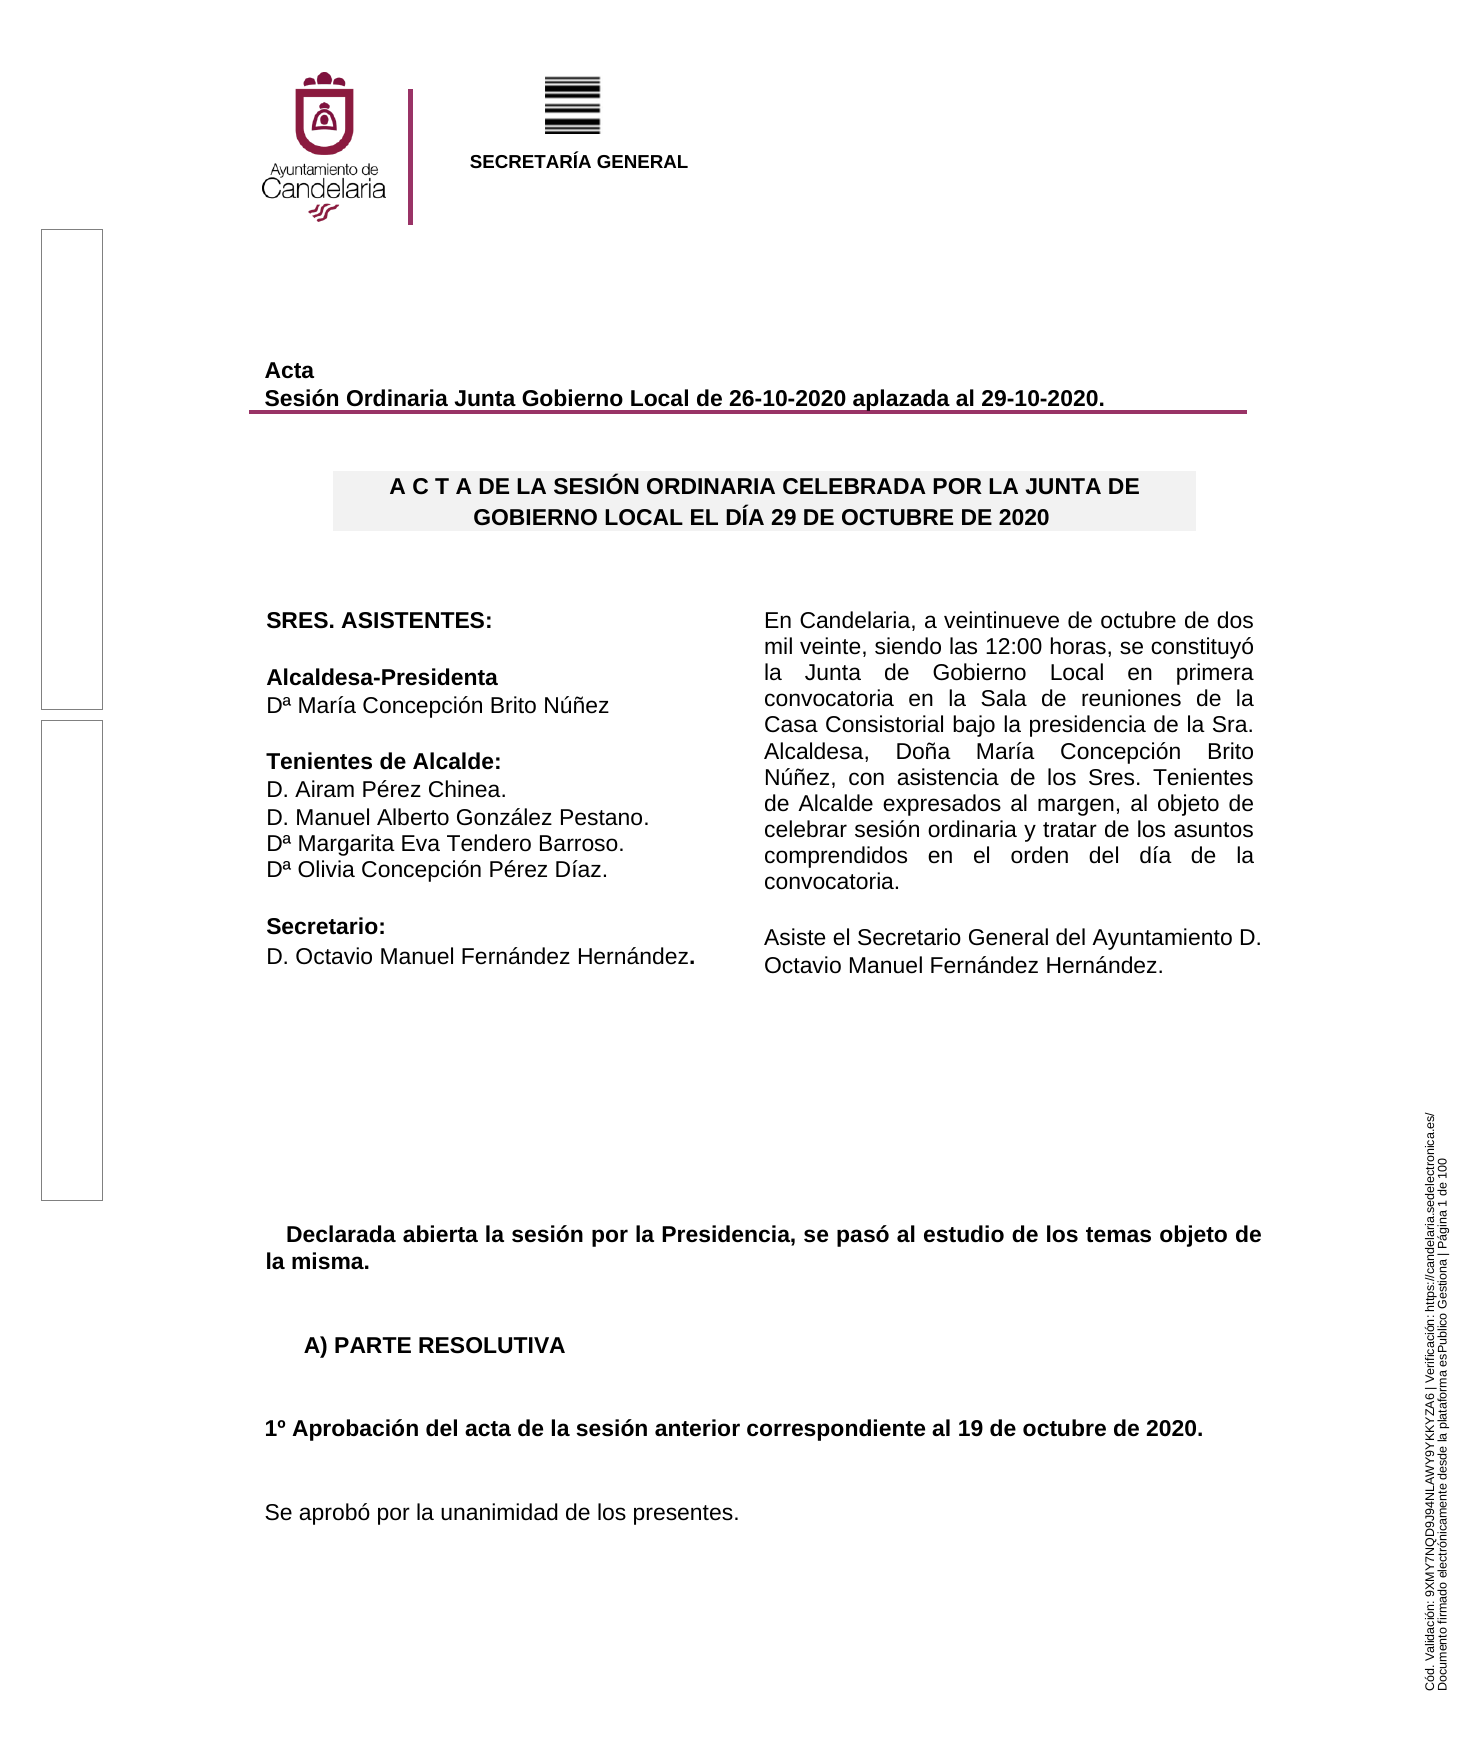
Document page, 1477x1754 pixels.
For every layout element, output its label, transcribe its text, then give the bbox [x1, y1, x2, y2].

table_header [764, 533, 1268, 579]
subtitle A C T A DE LA SESIÓN ORDINARIA CELEBRADA POR LA JUNTA DE GOBIERNO LOCAL EL DÍA 29 DE OCTUBRE DE 2020 [333, 471, 1196, 531]
table_cell D. Octavio Manuel Fernández Hernández. [266, 941, 764, 1028]
text Declarada abierta la sesión por la Presidencia, se pasó al estudio de los temas objeto de la misma. [264, 1221, 1264, 1274]
text Se aprobó por la unanimidad de los presentes. [264, 1499, 1263, 1525]
text Acta [264, 355, 1264, 383]
text 1º Aprobación del acta de la sesión anterior correspondiente al 19 de octubre de 2020. [264, 1415, 1264, 1442]
text Sesión Ordinaria Junta Gobierno Local de 26-10-2020 aplazada al 29-10-2020. [264, 385, 1264, 411]
table_cell SRES. ASISTENTES: Alcaldesa-Presidenta Dª María Concepción Brito Núñez Tenientes de Alcalde: D. Airam Pérez Chinea. D. Manuel Alberto González Pestano. Dª Margarita Eva Tendero Barroso. Dª Olivia Concepción Pérez Díaz. Secretario: [266, 579, 764, 941]
text A) PARTE RESOLUTIVA [303, 1332, 1264, 1358]
table_cell En Candelaria, a veintinueve de octubre de dos mil veinte, siendo las 12:00 horas, se constituyó la Junta de Gobierno Local en primera convocatoria en la Sala de reuniones de la Casa Consistorial bajo la presidencia de la Sra. Alcaldesa, Doña María Concepción Brito Núñez, con asistencia de los Sres. Tenientes de Alcalde expresados al margen, al objeto de celebrar sesión ordinaria y tratar de los asuntos comprendidos en el orden del día de la convocatoria. Asiste el Secretario General del Ayuntamiento D. Octavio Manuel Fernández Hernández. [764, 579, 1268, 1028]
table_header [266, 533, 764, 579]
